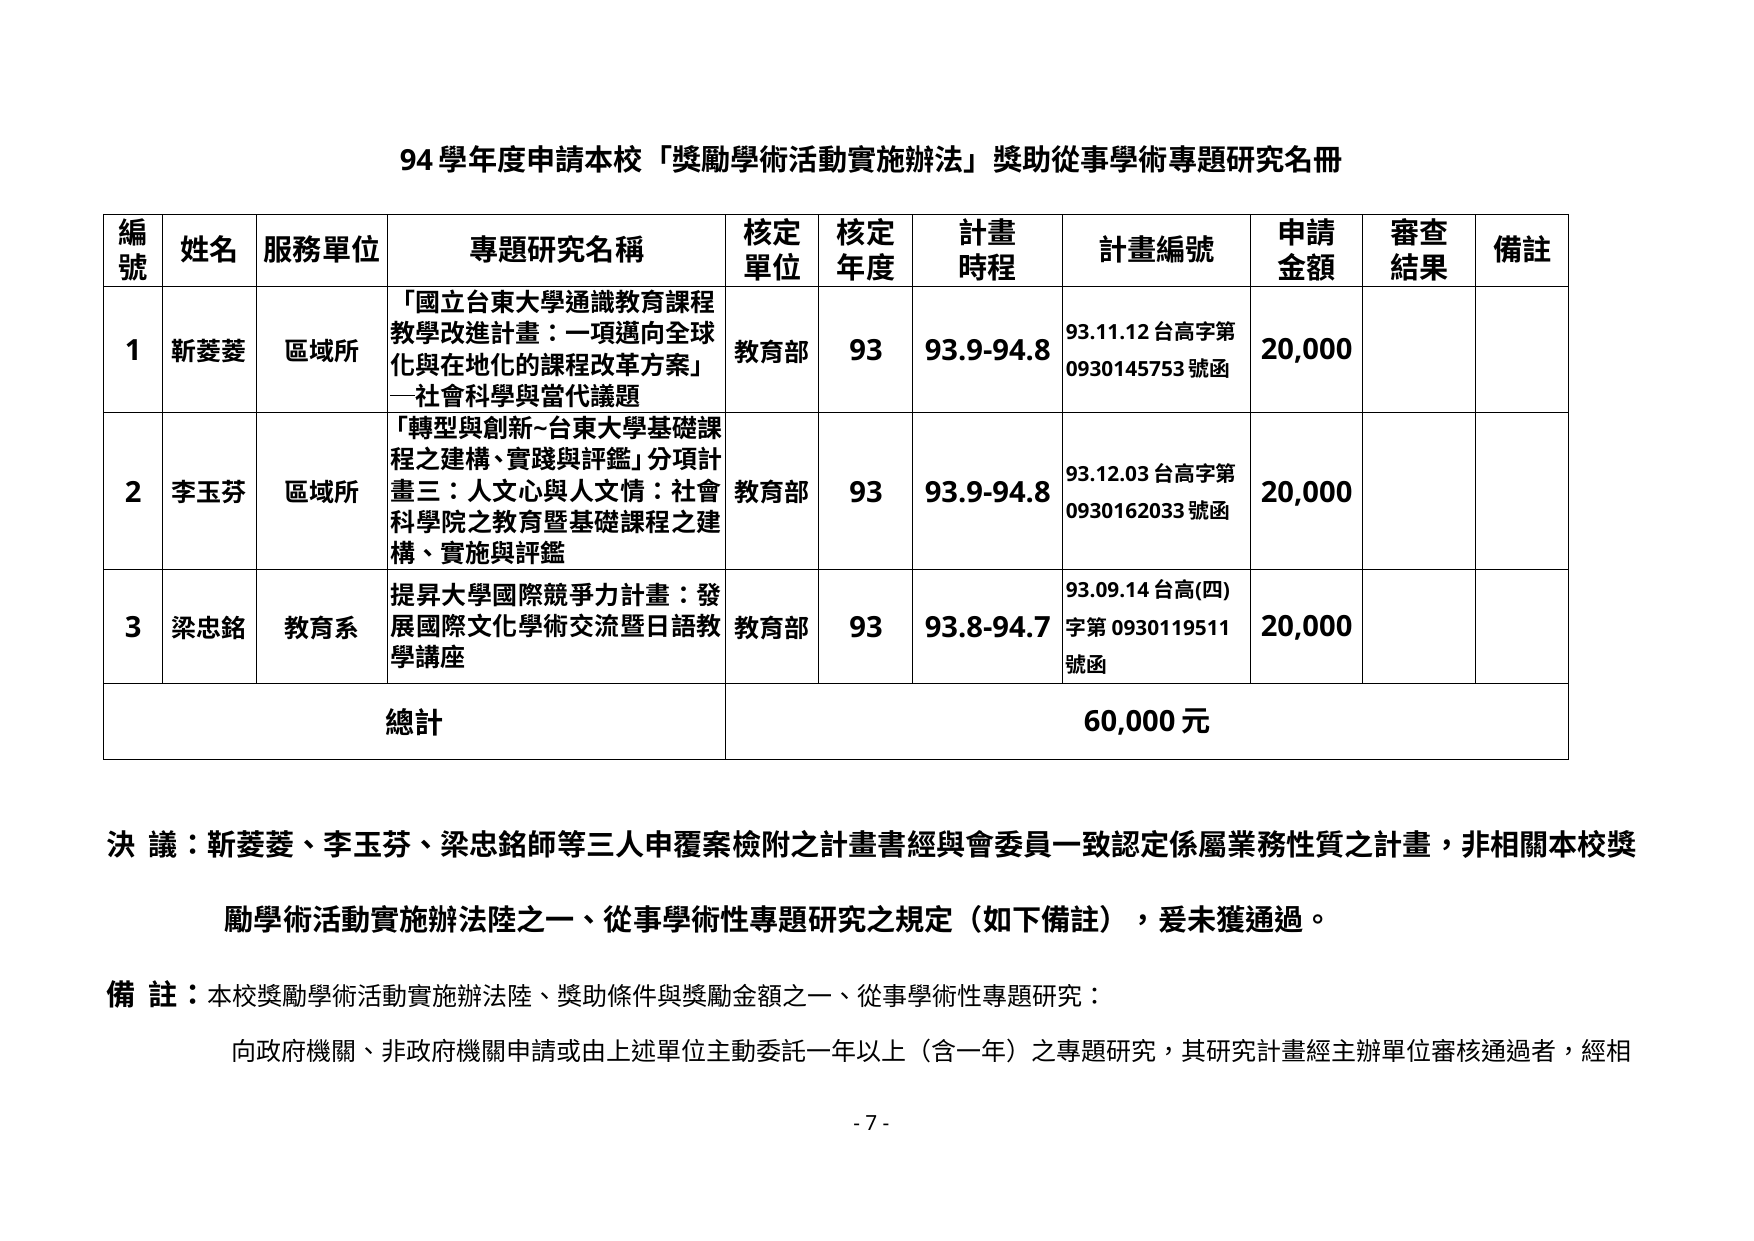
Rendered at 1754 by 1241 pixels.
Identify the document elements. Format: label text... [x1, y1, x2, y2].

table_cell 60,000元 [726, 684, 1568, 758]
table_cell [1363, 413, 1475, 569]
table_header 備註 [1476, 215, 1568, 286]
table_cell 教育部 [726, 413, 818, 569]
table_cell 93 [819, 287, 912, 412]
table_cell [1476, 413, 1568, 569]
table_header 專題研究名稱 [388, 215, 725, 286]
table_cell [1363, 570, 1475, 682]
table_cell 93 [819, 570, 912, 682]
table_cell 教育部 [726, 287, 818, 412]
table_header 審查 結果 [1363, 215, 1475, 286]
table_header 服務單位 [257, 215, 387, 286]
table_cell [1363, 287, 1475, 412]
table_cell 教育系 [257, 570, 387, 682]
table_cell 93.11.12台高字第0930145753號函 [1063, 287, 1250, 412]
table_cell 93.8-94.7 [913, 570, 1062, 682]
table_cell [1476, 570, 1568, 682]
table_cell 93.9-94.8 [913, 287, 1062, 412]
table_cell 梁忠銘 [163, 570, 256, 682]
table_cell 2 [104, 413, 162, 569]
table_cell 93.9-94.8 [913, 413, 1062, 569]
table_cell 「轉型與創新~台東大學基礎課程之建構、實踐與評鑑」分項計畫三：人文心與人文情：社會科學院之教育暨基礎課程之建構、實施與評鑑 [388, 413, 725, 569]
table_cell 20,000 [1251, 287, 1362, 412]
table_header 申請 金額 [1251, 215, 1362, 286]
table_cell 「國立台東大學通識教育課程教學改進計畫：一項邁向全球化與在地化的課程改革方案」─社會科學與當代議題 [388, 287, 725, 412]
table_cell 提昇大學國際競爭力計畫：發展國際文化學術交流暨日語教學講座 [388, 570, 725, 682]
table_header 姓名 [163, 215, 256, 286]
table_cell 20,000 [1251, 570, 1362, 682]
table_cell 3 [104, 570, 162, 682]
table_cell 93.09.14台高(四)字第0930119511號函 [1063, 570, 1250, 682]
table_cell 93 [819, 413, 912, 569]
table_cell 靳菱菱 [163, 287, 256, 412]
text 備 註：本校獎勵學術活動實施辦法陸、獎助條件與獎勵金額之一、從事學術性專題研究： [106, 955, 1636, 1030]
table_header 計畫 時程 [913, 215, 1062, 286]
table_cell 20,000 [1251, 413, 1362, 569]
table_cell 區域所 [257, 413, 387, 569]
text 決 議：靳菱菱、李玉芬、梁忠銘師等三人申覆案檢附之計畫書經與會委員一致認定係屬業務性質之計畫，非相關本校獎勵學術活動實施辦法陸之一、從事學術性專題研究之規定（如下備註），爰未獲通過。 [106, 805, 1636, 955]
text 94學年度申請本校「獎勵學術活動實施辦法」獎助從事學術專題研究名冊 [106, 120, 1636, 195]
table_cell 教育部 [726, 570, 818, 682]
table_cell 區域所 [257, 287, 387, 412]
table_cell 93.12.03台高字第0930162033號函 [1063, 413, 1250, 569]
table_header 核定 單位 [726, 215, 818, 286]
table_header 編號 [104, 215, 162, 286]
table_cell 總計 [104, 684, 725, 758]
table_header 核定 年度 [819, 215, 912, 286]
table_header 計畫編號 [1063, 215, 1250, 286]
table_cell [1476, 287, 1568, 412]
table_cell 1 [104, 287, 162, 412]
table_cell 李玉芬 [163, 413, 256, 569]
text 向政府機關、非政府機關申請或由上述單位主動委託一年以上（含一年）之專題研究，其研究計畫經主辦單位審核通過者，經相 [231, 1030, 1636, 1068]
